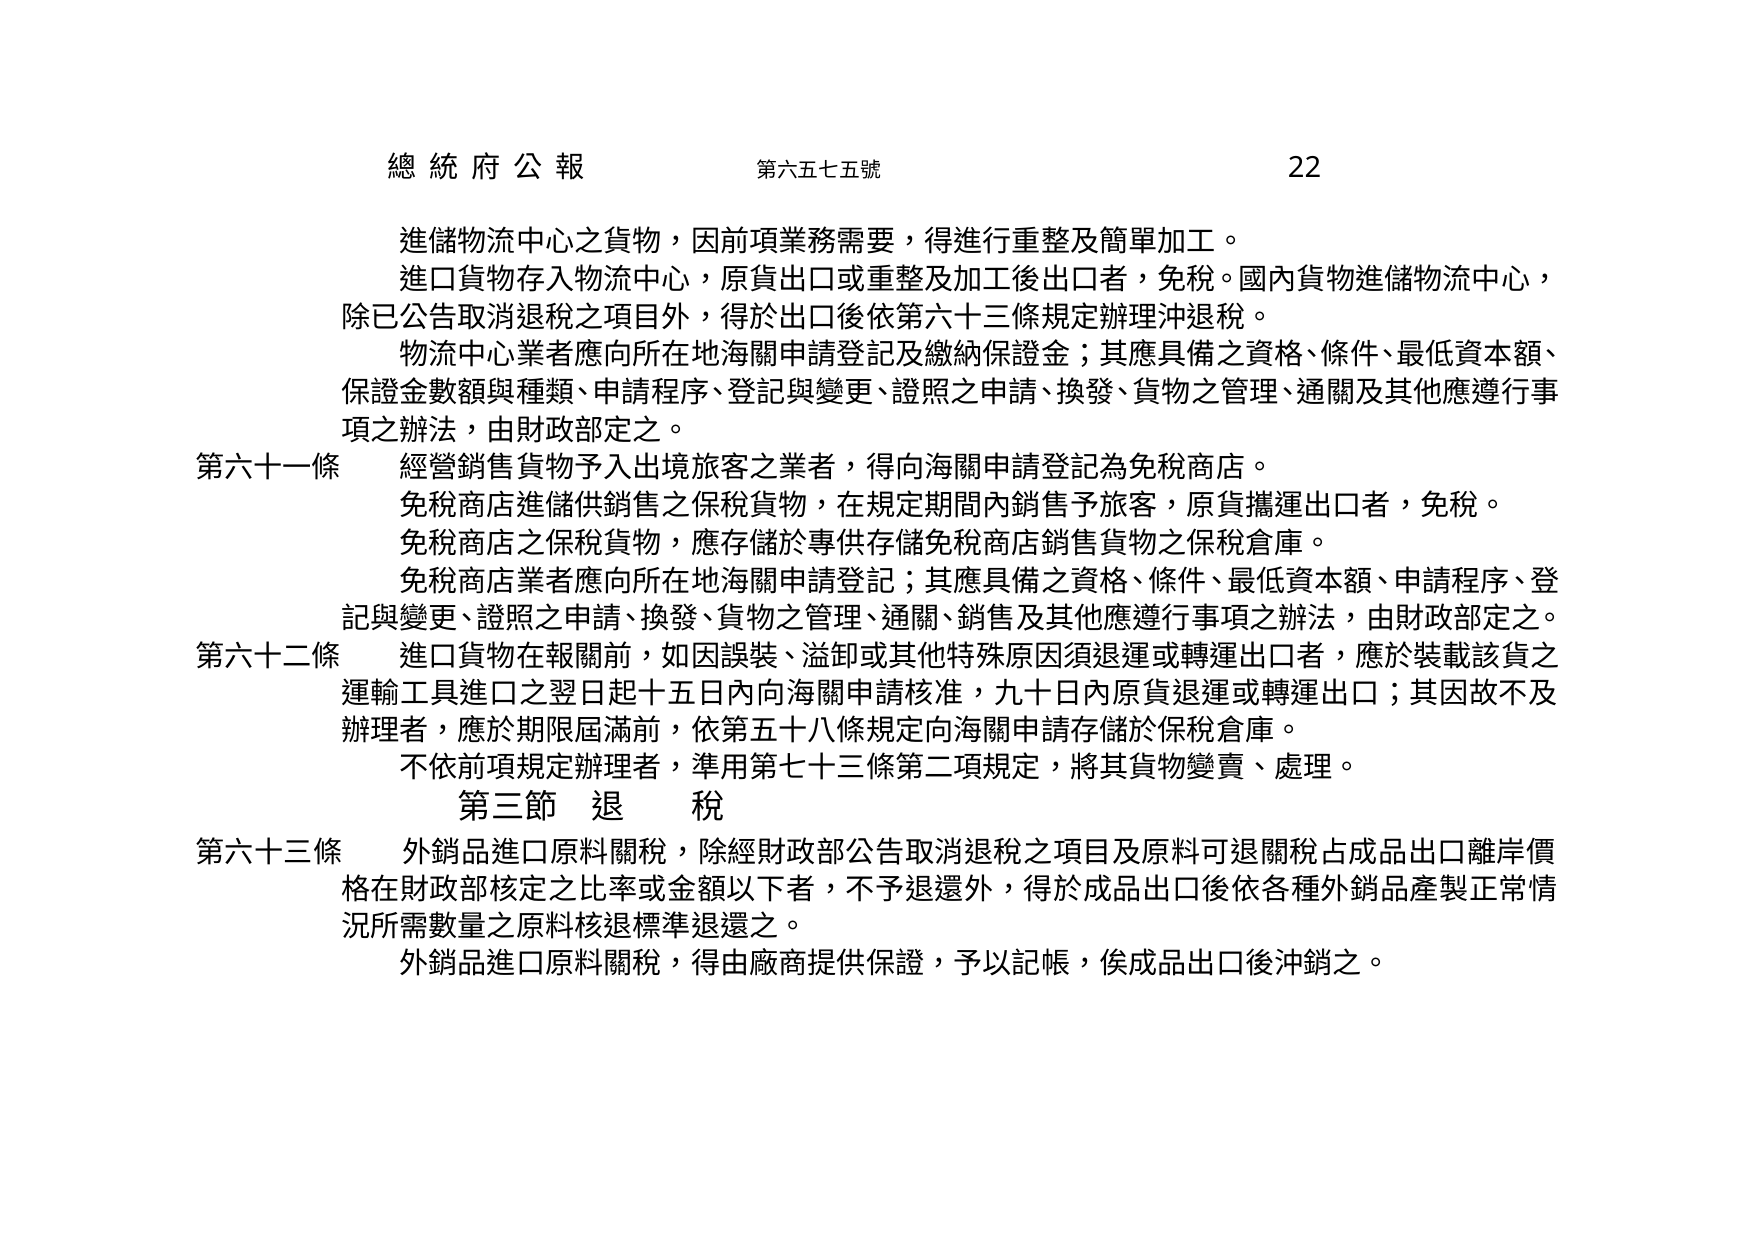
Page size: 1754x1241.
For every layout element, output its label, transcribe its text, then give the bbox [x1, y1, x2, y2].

text 第六十二條 進口貨物在報關前，如因誤裝、溢卸或其他特殊原因須退運或轉運出口者，應於裝載該貨之運輸工具進口之翌日起十五日內向海關申請核准，九十日內原貨退運或轉運出口；其因故不及辦理者，應於期限屆滿前，依第五十八條規定向海關申請存儲於保稅倉庫。 [195, 636, 1559, 748]
text 不依前項規定辦理者，準用第七十三條第二項規定，將其貨物變賣、處理。 [341, 748, 1559, 785]
text 外銷品進口原料關稅，得由廠商提供保證，予以記帳，俟成品出口後沖銷之。 [341, 944, 1559, 981]
text 免稅商店進儲供銷售之保稅貨物，在規定期間內銷售予旅客，原貨攜運出口者，免稅。 [341, 486, 1559, 523]
text 第六十三條 外銷品進口原料關稅，除經財政部公告取消退稅之項目及原料可退關稅占成品出口離岸價格在財政部核定之比率或金額以下者，不予退還外，得於成品出口後依各種外銷品產製正常情況所需數量之原料核退標準退還之。 [195, 833, 1559, 944]
text 物流中心業者應向所在地海關申請登記及繳納保證金；其應具備之資格、條件、最低資本額、保證金數額與種類、申請程序、登記與變更、證照之申請、換發、貨物之管理、通關及其他應遵行事項之辦法，由財政部定之。 [341, 335, 1559, 448]
text 免稅商店業者應向所在地海關申請登記；其應具備之資格、條件、最低資本額、申請程序、登記與變更、證照之申請、換發、貨物之管理、通關、銷售及其他應遵行事項之辦法，由財政部定之。 [341, 561, 1559, 636]
text 進口貨物存入物流中心，原貨出口或重整及加工後出口者，免稅。國內貨物進儲物流中心，除已公告取消退稅之項目外，得於出口後依第六十三條規定辦理沖退稅。 [341, 259, 1559, 335]
text 進儲物流中心之貨物，因前項業務需要，得進行重整及簡單加工。 [341, 222, 1559, 259]
text 免稅商店之保稅貨物，應存儲於專供存儲免稅商店銷售貨物之保稅倉庫。 [341, 523, 1559, 561]
text 第三節 退 稅 [457, 792, 1559, 826]
text 第六十一條 經營銷售貨物予入出境旅客之業者，得向海關申請登記為免稅商店。 [195, 448, 1559, 486]
